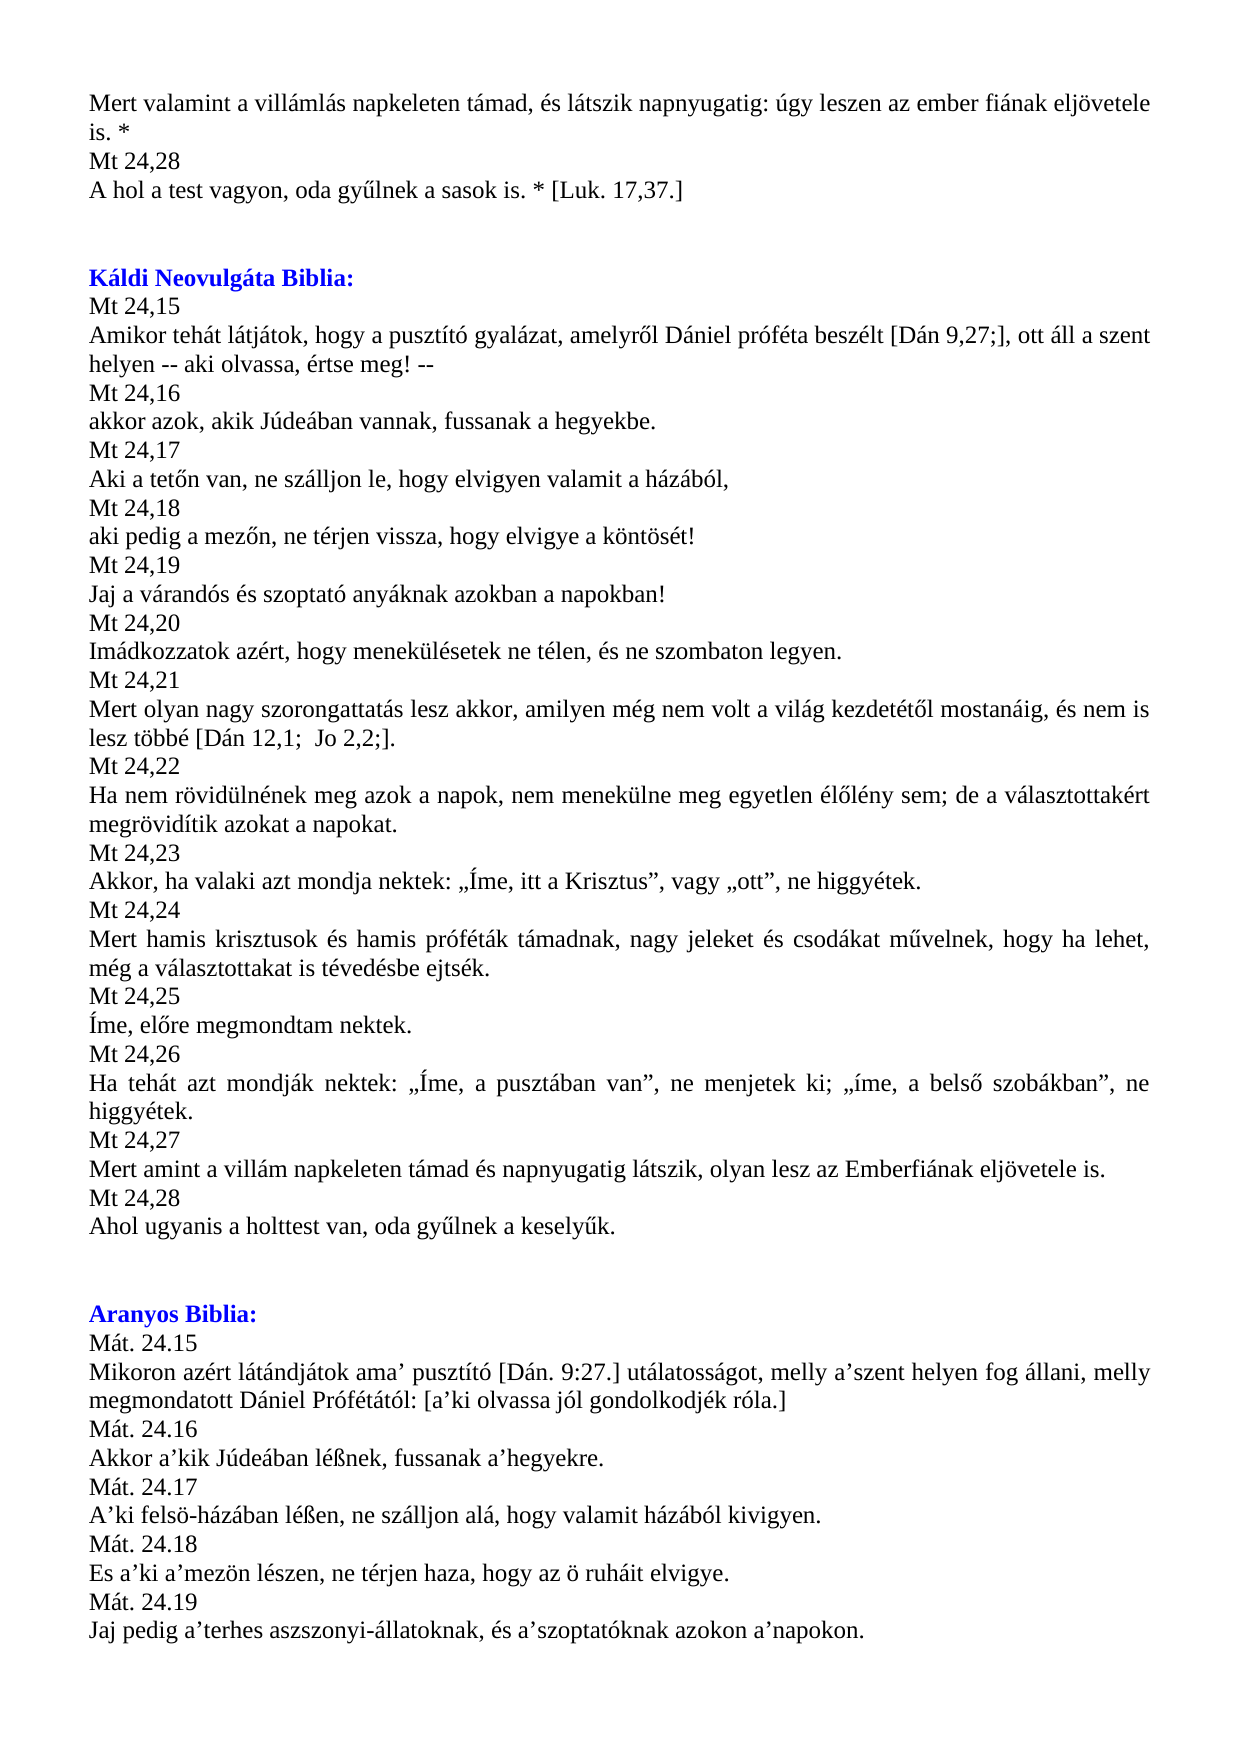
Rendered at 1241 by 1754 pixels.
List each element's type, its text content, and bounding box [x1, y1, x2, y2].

text Mát. 24.16 [88, 1414, 1152, 1443]
text Jaj a várandós és szoptató anyáknak azokban a napokban! [88, 579, 1152, 608]
text A’ki felsö-házában léßen, ne szálljon alá, hogy valamit házából kivigyen. [88, 1500, 1152, 1529]
text Mt 24,28 [88, 146, 1152, 175]
text Mt 24,28 [88, 1183, 1152, 1211]
text Mt 24,26 [88, 1039, 1152, 1068]
text Mát. 24.15 [88, 1328, 1152, 1357]
text Akkor a’kik Júdeában léßnek, fussanak a’hegyekre. [88, 1443, 1152, 1472]
text Akkor, ha valaki azt mondja nektek: „Íme, itt a Krisztus”, vagy „ott”, ne higgyétek. [88, 866, 1152, 895]
text Aki a tetőn van, ne szálljon le, hogy elvigyen valamit a házából, [88, 464, 1152, 493]
text Ahol ugyanis a holttest van, oda gyűlnek a keselyűk. [88, 1211, 1152, 1240]
text akkor azok, akik Júdeában vannak, fussanak a hegyekbe. [88, 406, 1152, 435]
text Mt 24,24 [88, 895, 1152, 924]
text Mát. 24.19 [88, 1587, 1152, 1615]
text Mát. 24.17 [88, 1472, 1152, 1500]
text Imádkozzatok azért, hogy menekülésetek ne télen, és ne szombaton legyen. [88, 636, 1152, 665]
text Mert hamis krisztusok és hamis próféták támadnak, nagy jeleket és csodákat művelnek, hogy ha lehet, még a választottakat is tévedésbe ejtsék. [88, 924, 1152, 981]
text Káldi Neovulgáta Biblia: [88, 263, 1152, 291]
text Mikoron azért látándjátok ama’ pusztító [Dán. 9:27.] utálatosságot, melly a’szent helyen fog állani, melly megmondatott Dániel Prófétától: [a’ki olvassa jól gondolkodjék róla.] [88, 1357, 1152, 1414]
text Jaj pedig a’terhes aszszonyi-állatoknak, és a’szoptatóknak azokon a’napokon. [88, 1615, 1152, 1644]
text Ha tehát azt mondják nektek: „Íme, a pusztában van”, ne menjetek ki; „íme, a belső szobákban”, ne higgyétek. [88, 1068, 1152, 1125]
text Íme, előre megmondtam nektek. [88, 1010, 1152, 1039]
text Mert olyan nagy szorongattatás lesz akkor, amilyen még nem volt a világ kezdetétől mostanáig, és nem is lesz többé [Dán 12,1; Jo 2,2;]. [88, 694, 1152, 751]
text Mt 24,22 [88, 751, 1152, 780]
text Mt 24,15 [88, 291, 1152, 320]
text Mt 24,25 [88, 981, 1152, 1010]
text Amikor tehát látjátok, hogy a pusztító gyalázat, amelyről Dániel próféta beszélt [Dán 9,27;], ott áll a szent helyen -- aki olvassa, értse meg! -- [88, 320, 1152, 378]
text Mt 24,21 [88, 665, 1152, 694]
text Es a’ki a’mezön lészen, ne térjen haza, hogy az ö ruháit elvigye. [88, 1558, 1152, 1587]
text Mt 24,27 [88, 1125, 1152, 1154]
text Mt 24,23 [88, 838, 1152, 866]
text Aranyos Biblia: [88, 1299, 1152, 1328]
text Mt 24,17 [88, 435, 1152, 464]
text Mt 24,20 [88, 608, 1152, 636]
text aki pedig a mezőn, ne térjen vissza, hogy elvigye a köntösét! [88, 521, 1152, 550]
text Mt 24,16 [88, 378, 1152, 406]
text A hol a test vagyon, oda gyűlnek a sasok is. * [Luk. 17,37.] [88, 175, 1152, 203]
text Mát. 24.18 [88, 1529, 1152, 1558]
text Mt 24,19 [88, 550, 1152, 579]
text Mt 24,18 [88, 493, 1152, 521]
text Mert valamint a villámlás napkeleten támad, és látszik napnyugatig: úgy leszen az ember fiának eljövetele is. * [88, 88, 1152, 146]
text Mert amint a villám napkeleten támad és napnyugatig látszik, olyan lesz az Emberfiának eljövetele is. [88, 1154, 1152, 1183]
text Ha nem rövidülnének meg azok a napok, nem menekülne meg egyetlen élőlény sem; de a választottakért megrövidítik azokat a napokat. [88, 780, 1152, 838]
